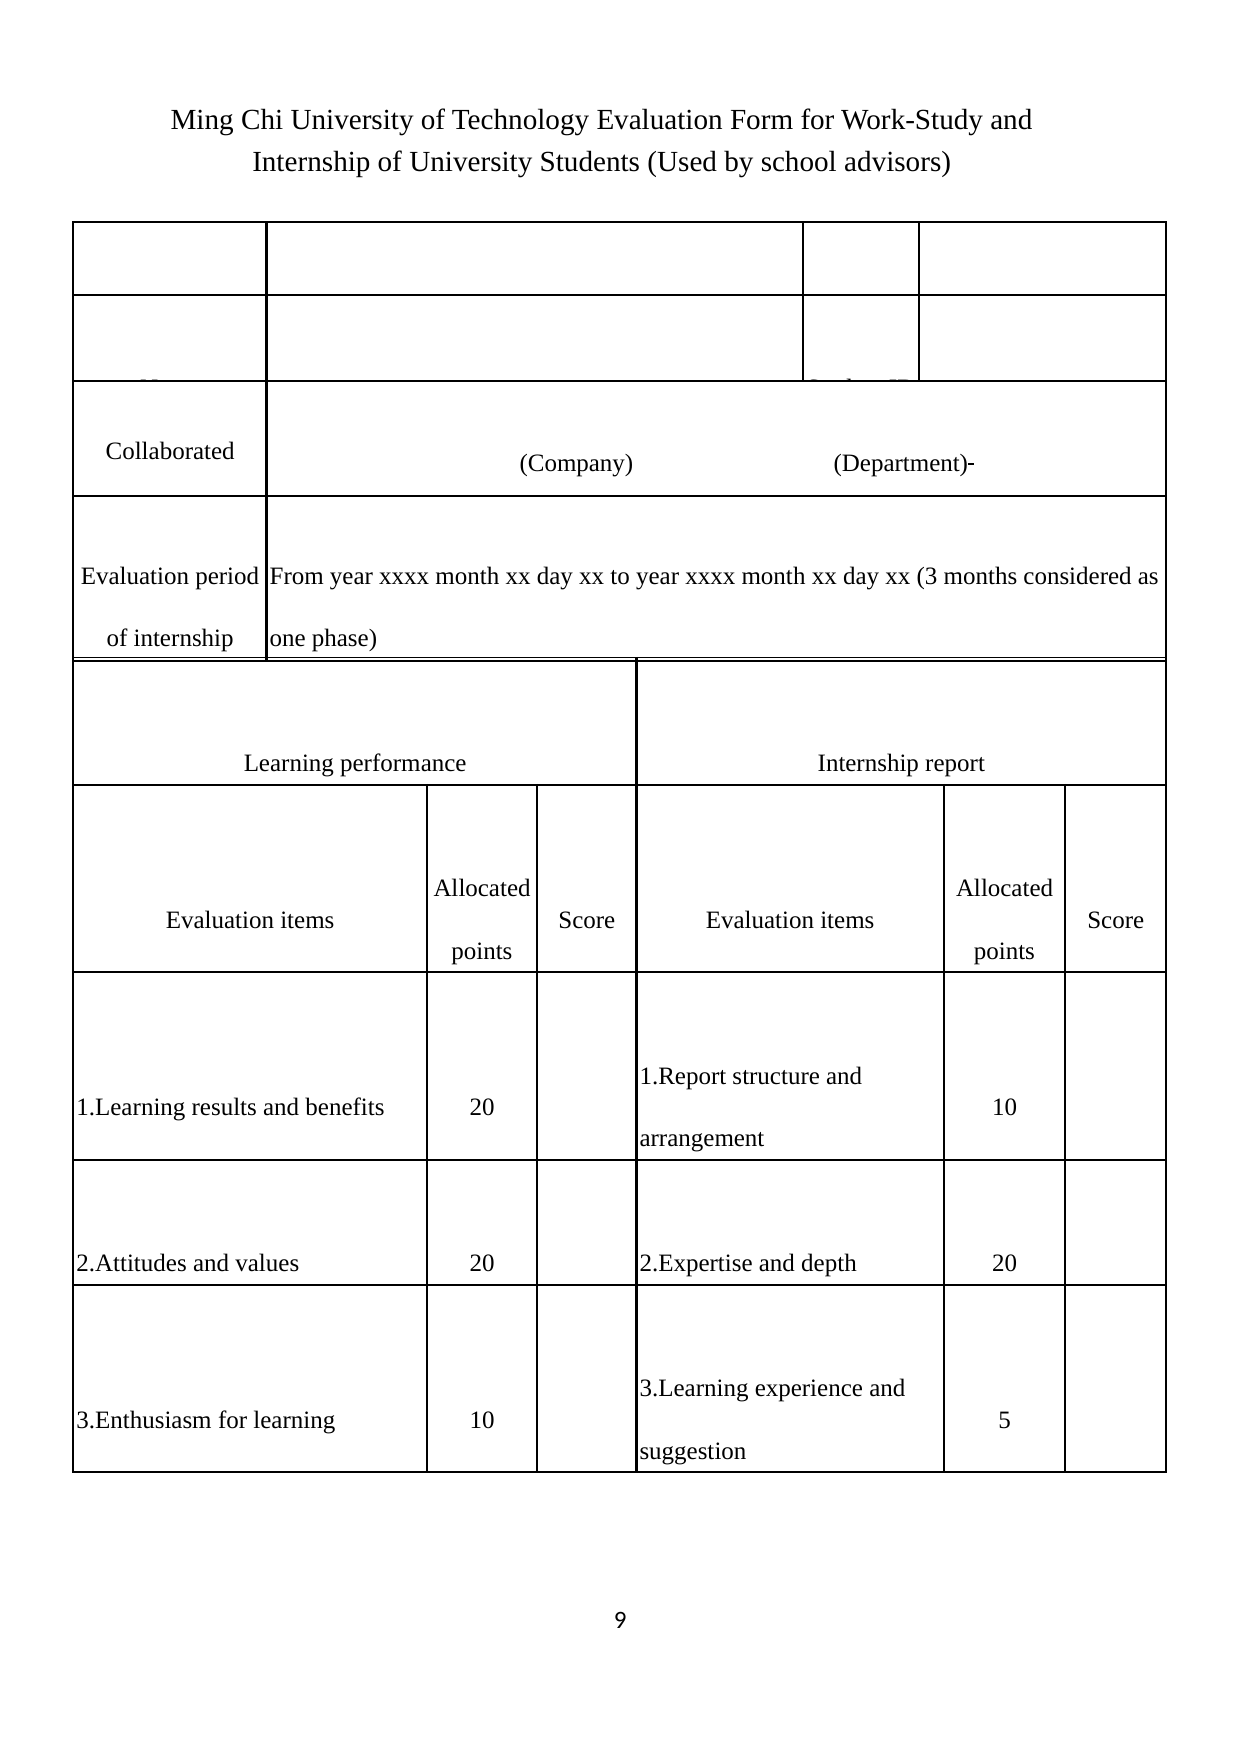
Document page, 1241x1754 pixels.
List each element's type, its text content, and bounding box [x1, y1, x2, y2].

table_cell Student ID [804, 296, 918, 380]
table_cell 2.Expertise and depth [638, 1161, 943, 1284]
table_cell 1.Report structure and arrangement [638, 973, 943, 1159]
table_cell Score [1066, 786, 1165, 971]
table_cell 3.Enthusiasm for learning [74, 1286, 426, 1471]
text Ming Chi University of Technology Evaluation Form for Work-Study and Internship of University Students (Used by school advisors) [150, 96, 1053, 179]
table_header Phase [804, 223, 918, 294]
table_cell Evaluation items [74, 786, 426, 971]
table_cell [920, 296, 1165, 380]
table_cell 5 [945, 1286, 1064, 1471]
table_cell Evaluation items [638, 786, 943, 971]
table_header [920, 223, 1165, 294]
table_cell 2.Attitudes and values [74, 1161, 426, 1284]
table_cell 10 [428, 1286, 536, 1471]
table_cell Collaborated institution [74, 382, 265, 495]
table_cell 10 [945, 973, 1064, 1159]
table_cell Evaluation period of internship [74, 497, 265, 657]
table_header Class [74, 223, 265, 294]
table_cell [268, 296, 802, 380]
table_cell [538, 1286, 635, 1471]
table_cell 3.Learning experience and suggestion [638, 1286, 943, 1471]
table_cell Allocated points [428, 786, 536, 971]
table_cell Score [538, 786, 635, 971]
table_cell 1.Learning results and benefits [74, 973, 426, 1159]
table_cell 20 [428, 973, 536, 1159]
table_cell Name [74, 296, 265, 380]
table_cell [538, 973, 635, 1159]
table_cell (Company) (Department) [268, 382, 1165, 495]
table_cell 20 [945, 1161, 1064, 1284]
table_cell [1066, 1286, 1165, 1471]
table_cell 20 [428, 1161, 536, 1284]
table_header Department of xx, year x [268, 223, 802, 294]
table_cell [1066, 1161, 1165, 1284]
table_cell Internship report [638, 662, 1165, 784]
table_cell [1066, 973, 1165, 1159]
table_cell Allocated points [945, 786, 1064, 971]
table_cell From year xxxx month xx day xx to year xxxx month xx day xx (3 months considered as one phase) [268, 497, 1165, 657]
table_cell [538, 1161, 635, 1284]
table_cell Learning performance [74, 662, 635, 784]
